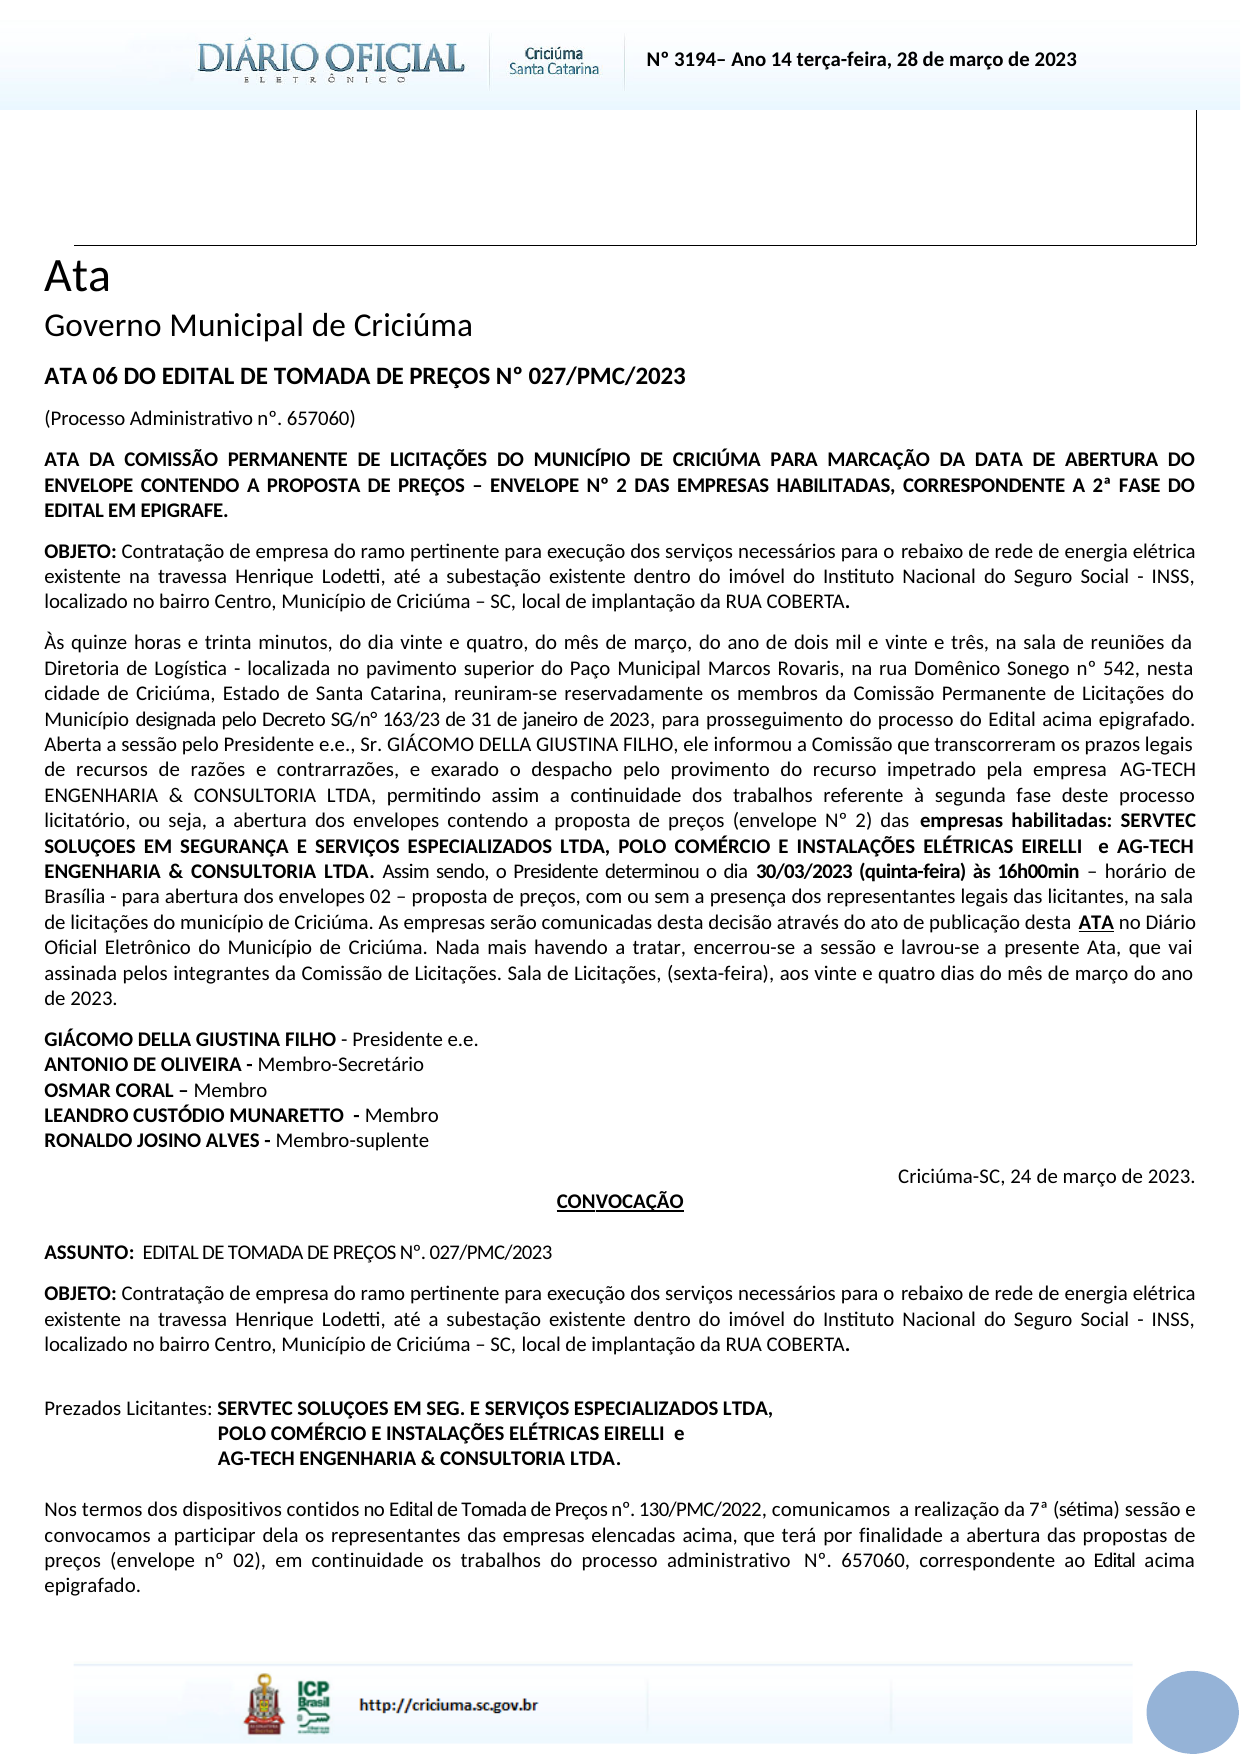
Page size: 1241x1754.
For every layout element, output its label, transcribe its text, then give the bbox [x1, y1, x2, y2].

text RONALDO JOSINO ALVES - Membro-suplente [44, 1128, 1196, 1153]
text ASSUNTO: EDITAL DE TOMADA DE PREÇOS Nº. 027/PMC/2023 [44, 1239, 1196, 1265]
text ATA 06 DO EDITAL DE TOMADA DE PREÇOS Nº 027/PMC/2023 [44, 360, 1198, 390]
text GIÁCOMO DELLA GIUSTINA FILHO - Presidente e.e. [44, 1026, 1196, 1051]
text Criciúma-SC, 24 de março de 2023. [44, 1163, 1196, 1189]
text AG-TECH ENGENHARIA & CONSULTORIA LTDA. [44, 1446, 1196, 1471]
text OBJETO: Contratação de empresa do ramo pertinente para execução dos serviços necessários para o rebaixo de rede de energia elétrica existente na travessa Henrique Lodetti, até a subestação existente dentro do imóvel do Instituto Nacional do Seguro Social - INSS, localizado no bairro Centro, Município de Criciúma – SC, local de implantação da RUA COBERTA. [44, 538, 1196, 614]
text (Processo Administrativo nº. 657060) [44, 406, 1198, 431]
text Ata [44, 245, 1198, 304]
text POLO COMÉRCIO E INSTALAÇÕES ELÉTRICAS EIRELLI e [44, 1420, 1196, 1446]
text Nos termos dos dispositivos contidos no Edital de Tomada de Preços nº. 130/PMC/2022, comunicamos a realização da 7ª (sétima) sessão e convocamos a participar dela os representantes das empresas elencadas acima, que terá por finalidade a abertura das propostas de preços (envelope nº 02), em continuidade os trabalhos do processo administrativo Nº. 657060, correspondente ao Edital acima epigrafado. [44, 1496, 1196, 1598]
text Prezados Licitantes: SERVTEC SOLUÇOES EM SEG. E SERVIÇOS ESPECIALIZADOS LTDA, [44, 1395, 1196, 1420]
text CONVOCAÇÃO [44, 1189, 1196, 1214]
text Governo Municipal de Criciúma [44, 304, 1198, 344]
text LEANDRO CUSTÓDIO MUNARETTO - Membro [44, 1102, 1196, 1128]
text OSMAR CORAL – Membro [44, 1077, 1196, 1102]
text ATA DA COMISSÃO PERMANENTE DE LICITAÇÕES DO MUNICÍPIO DE CRICIÚMA PARA MARCAÇÃO DA DATA DE ABERTURA DO ENVELOPE CONTENDO A PROPOSTA DE PREÇOS – ENVELOPE Nº 2 DAS EMPRESAS HABILITADAS, CORRESPONDENTE A 2ª FASE DO EDITAL EM EPIGRAFE. [44, 446, 1196, 523]
text OBJETO: Contratação de empresa do ramo pertinente para execução dos serviços necessários para o rebaixo de rede de energia elétrica existente na travessa Henrique Lodetti, até a subestação existente dentro do imóvel do Instituto Nacional do Seguro Social - INSS, localizado no bairro Centro, Município de Criciúma – SC, local de implantação da RUA COBERTA. [44, 1280, 1196, 1357]
text ANTONIO DE OLIVEIRA - Membro-Secretário [44, 1051, 1196, 1077]
text Às quinze horas e trinta minutos, do dia vinte e quatro, do mês de março, do ano de dois mil e vinte e três, na sala de reuniões da Diretoria de Logística - localizada no pavimento superior do Paço Municipal Marcos Rovaris, na rua Domênico Sonego nº 542, nesta cidade de Criciúma, Estado de Santa Catarina, reuniram-se reservadamente os membros da Comissão Permanente de Licitações do Município designada pelo Decreto SG/n° 163/23 de 31 de janeiro de 2023, para prosseguimento do processo do Edital acima epigrafado. Aberta a sessão pelo Presidente e.e., Sr. GIÁCOMO DELLA GIUSTINA FILHO, ele informou a Comissão que transcorreram os prazos legais de recursos de razões e contrarrazões, e exarado o despacho pelo provimento do recurso impetrado pela empresa AG-TECH ENGENHARIA & CONSULTORIA LTDA, permitindo assim a continuidade dos trabalhos referente à segunda fase deste processo licitatório, ou seja, a abertura dos envelopes contendo a proposta de preços (envelope Nº 2) das empresas habilitadas: SERVTEC SOLUÇOES EM SEGURANÇA E SERVIÇOS ESPECIALIZADOS LTDA, POLO COMÉRCIO E INSTALAÇÕES ELÉTRICAS EIRELLI e AG-TECH ENGENHARIA & CONSULTORIA LTDA. Assim sendo, o Presidente determinou o dia 30/03/2023 (quinta-feira) às 16h00min – horário de Brasília - para abertura dos envelopes 02 – proposta de preços, com ou sem a presença dos representantes legais das licitantes, na sala de licitações do município de Criciúma. As empresas serão comunicadas desta decisão através do ato de publicação desta ATA no Diário Oficial Eletrônico do Município de Criciúma. Nada mais havendo a tratar, encerrou-se a sessão e lavrou-se a presente Ata, que vai assinada pelos integrantes da Comissão de Licitações. Sala de Licitações, (sexta-feira), aos vinte e quatro dias do mês de março do ano de 2023. [44, 629, 1196, 1011]
